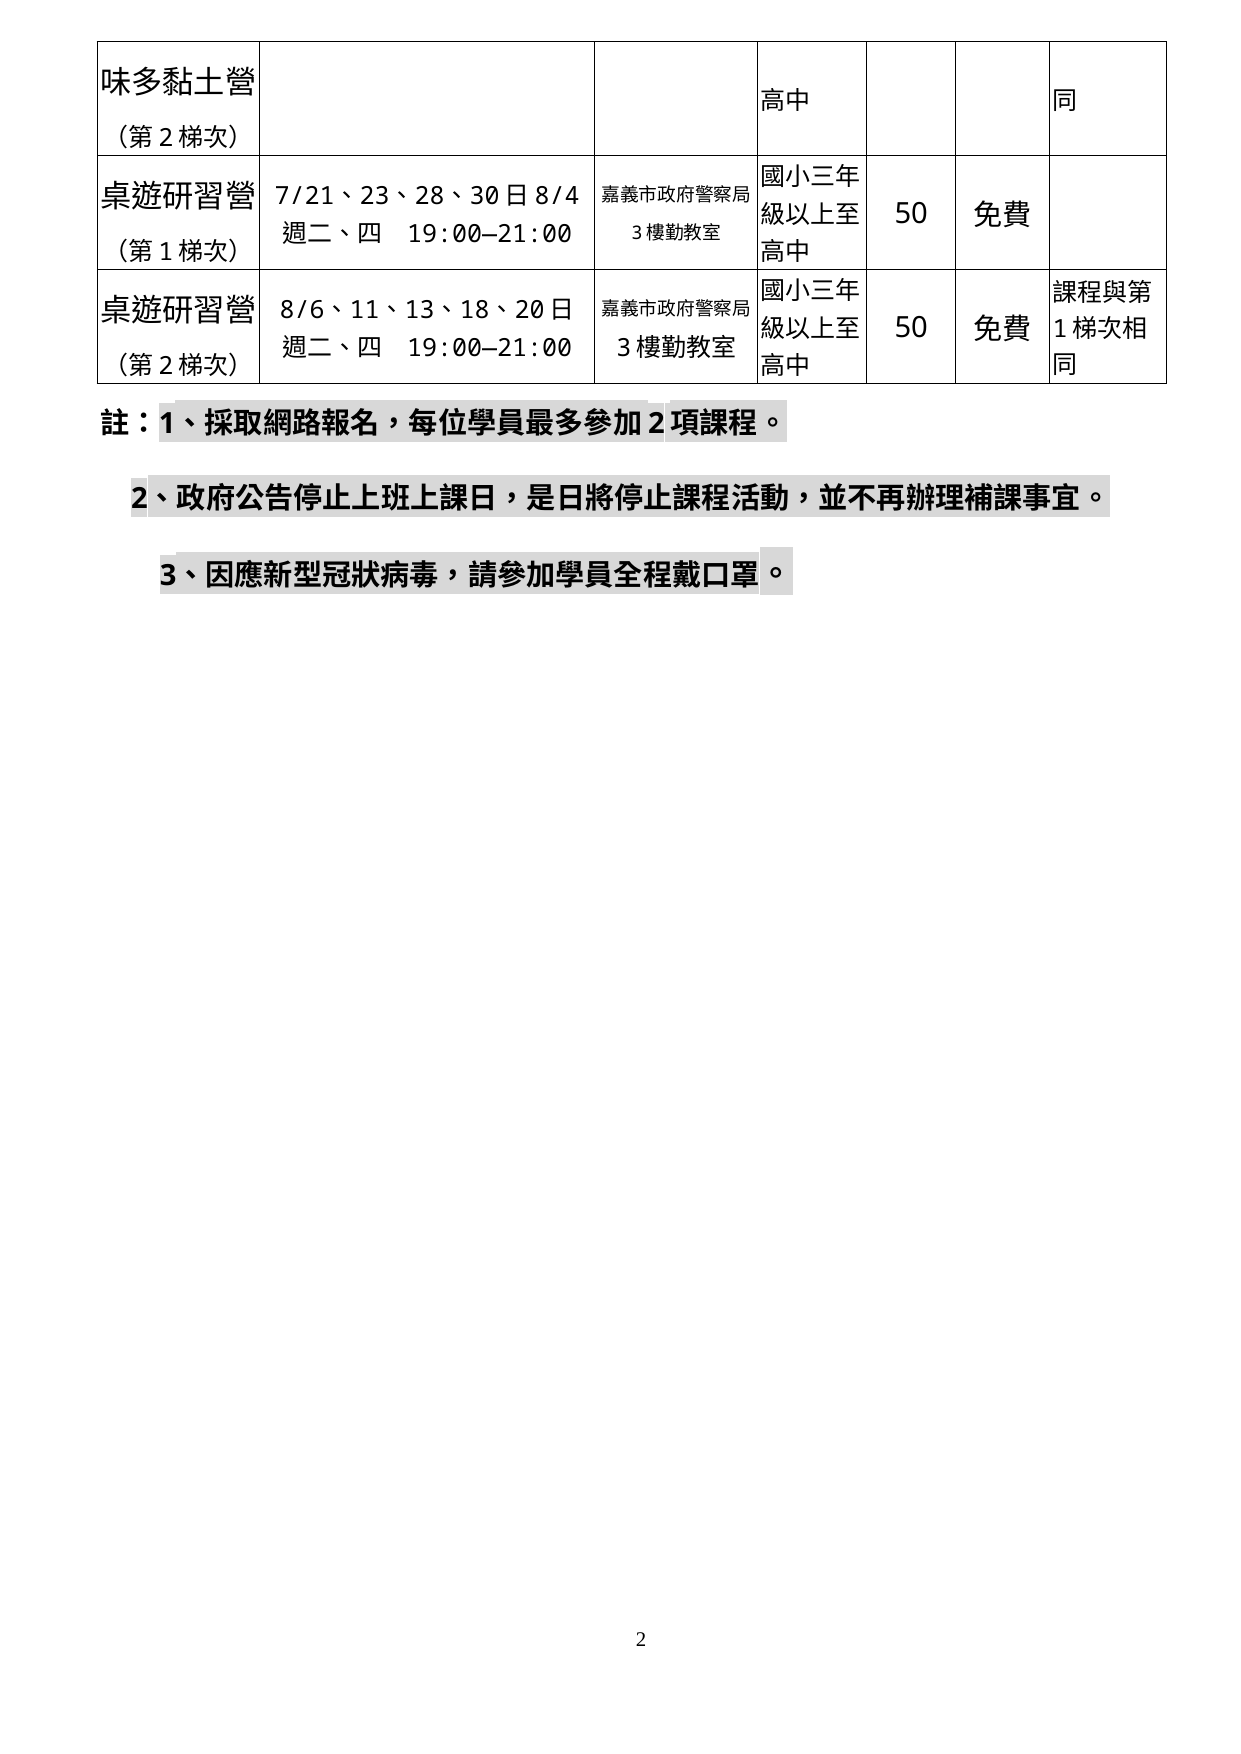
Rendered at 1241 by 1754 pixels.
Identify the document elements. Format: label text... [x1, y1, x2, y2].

table_cell [1050, 156, 1166, 269]
table_cell [595, 42, 757, 154]
table_cell [867, 42, 955, 154]
text 3、因應新型冠狀病毒，請參加學員全程戴口罩。 [159, 534, 1181, 609]
table_cell 課程與第1梯次相同 [1050, 270, 1166, 383]
table_cell [260, 42, 594, 154]
table_cell 7/21、23、28、30日8/4 週二、四 19:00—21:00 [260, 156, 594, 269]
table_cell 50 [867, 156, 955, 269]
table_cell 50 [867, 270, 955, 383]
table_cell 嘉義市政府警察局 3樓勤教室 [595, 156, 757, 269]
table_cell 8/6、11、13、18、20日 週二、四 19:00—21:00 [260, 270, 594, 383]
table_cell 同 [1050, 42, 1166, 154]
text 註：1、採取網路報名，每位學員最多參加2項課程。 [100, 384, 1181, 459]
table_cell 桌遊研習營（第2梯次） [98, 270, 259, 383]
text 2、政府公告停止上班上課日，是日將停止課程活動，並不再辦理補課事宜。 [100, 459, 1181, 534]
table_cell 嘉義市政府警察局 3樓勤教室 [595, 270, 757, 383]
table_cell 國小三年級以上至高中 [758, 270, 866, 383]
table_cell 高中 [758, 42, 866, 154]
table_cell 味多黏土營 （第2梯次） [98, 42, 259, 154]
table_cell 免費 [956, 270, 1049, 383]
table_cell [956, 42, 1049, 154]
table_cell 免費 [956, 156, 1049, 269]
table_cell 國小三年級以上至高中 [758, 156, 866, 269]
table_cell 桌遊研習營（第1梯次） [98, 156, 259, 269]
